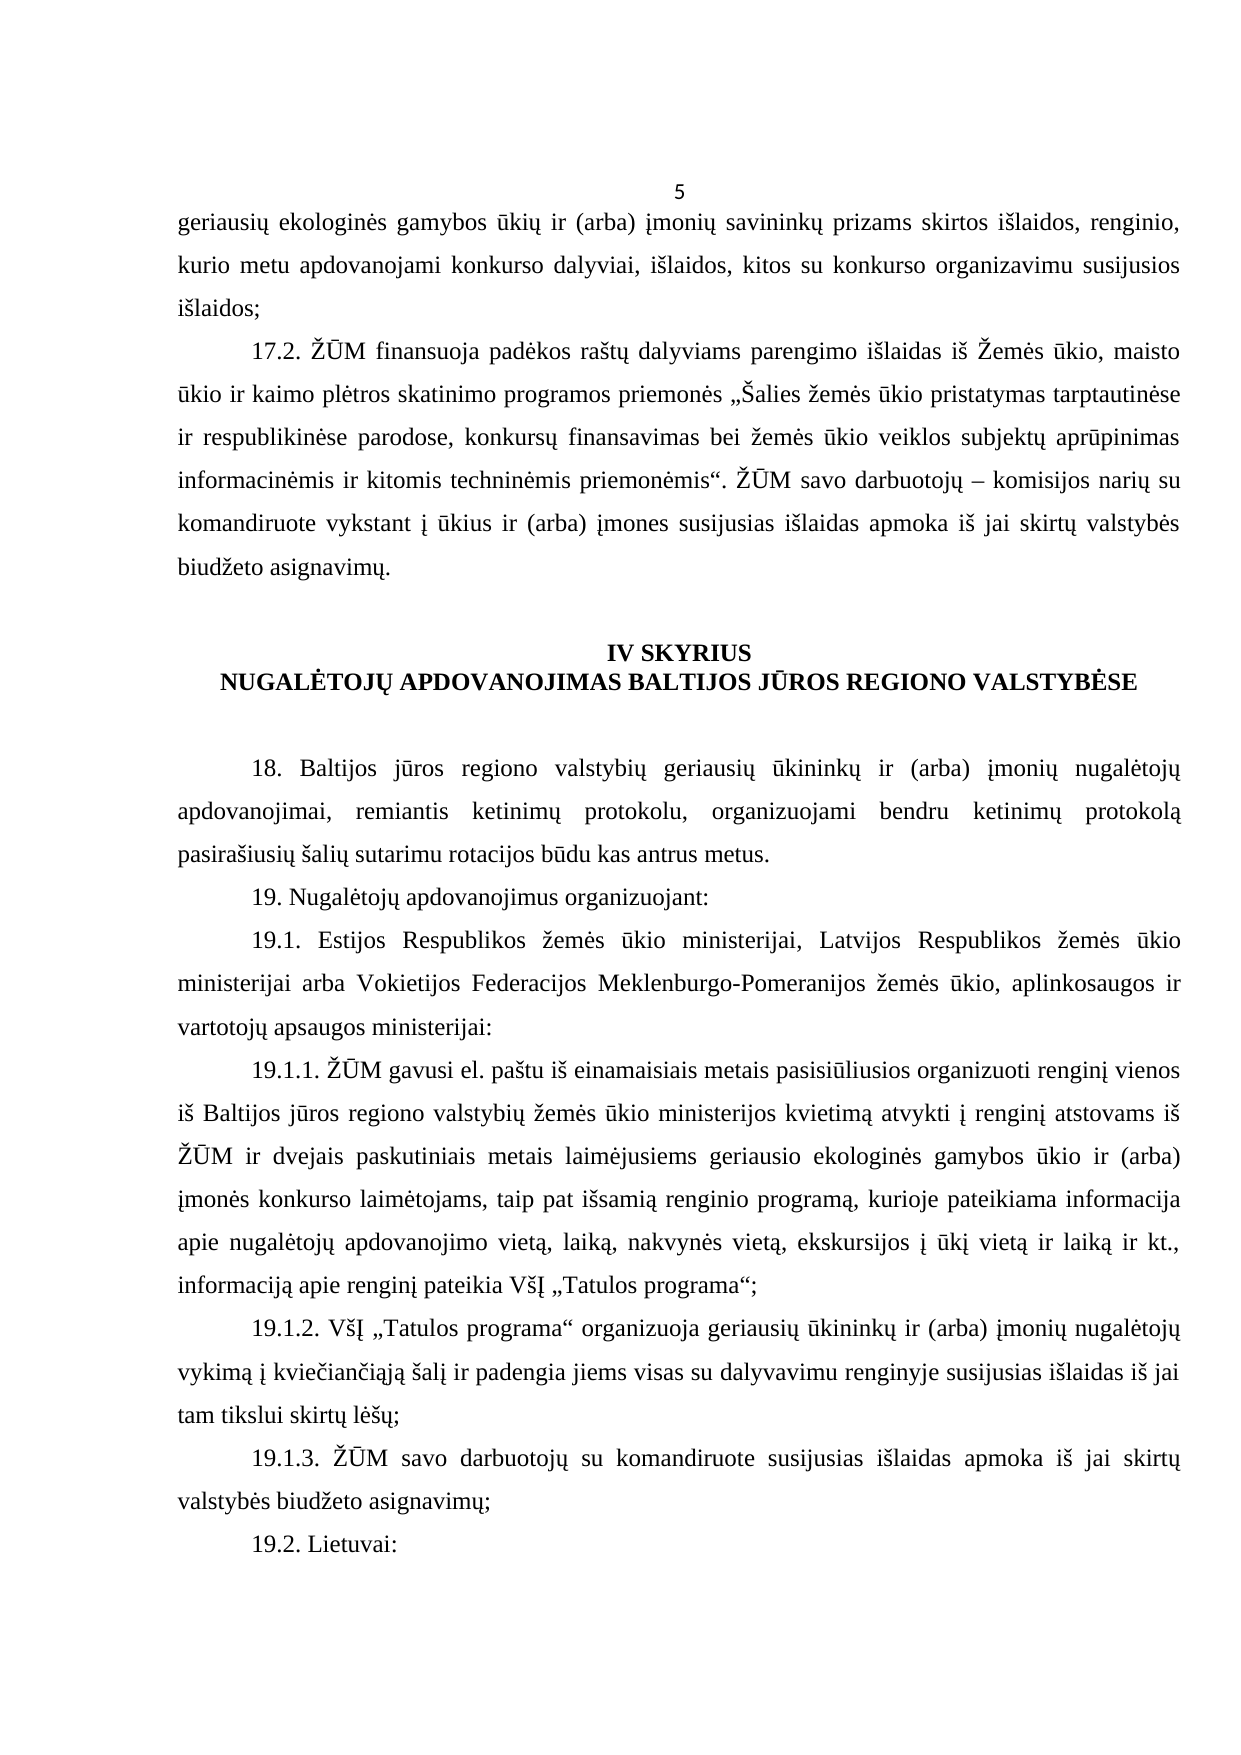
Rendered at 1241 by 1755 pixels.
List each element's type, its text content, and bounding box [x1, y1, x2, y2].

text 17.2. ŽŪM finansuoja padėkos raštų dalyviams parengimo išlaidas iš Žemės ūkio, maisto ūkio ir kaimo plėtros skatinimo programos priemonės „Šalies žemės ūkio pristatymas tarptautinėse ir respublikinėse parodose, konkursų finansavimas bei žemės ūkio veiklos subjektų aprūpinimas informacinėmis ir kitomis techninėmis priemonėmis“. ŽŪM savo darbuotojų – komisijos narių su komandiruote vykstant į ūkius ir (arba) įmones susijusias išlaidas apmoka iš jai skirtų valstybės biudžeto asignavimų. [177, 336, 1181, 580]
text 19.1.1. ŽŪM gavusi el. paštu iš einamaisiais metais pasisiūliusios organizuoti renginį vienos iš Baltijos jūros regiono valstybių žemės ūkio ministerijos kvietimą atvykti į renginį atstovams iš ŽŪM ir dvejais paskutiniais metais laimėjusiems geriausio ekologinės gamybos ūkio ir (arba) įmonės konkurso laimėtojams, taip pat išsamią renginio programą, kurioje pateikiama informacija apie nugalėtojų apdovanojimo vietą, laiką, nakvynės vietą, ekskursijos į ūkį vietą ir laiką ir kt., informaciją apie renginį pateikia VšĮ „Tatulos programa“; [177, 1055, 1181, 1299]
text NUGALĖTOJŲ APDOVANOJIMAS BALTIJOS JŪROS REGIONO VALSTYBĖSE [177, 667, 1181, 695]
text 19.1.2. VšĮ „Tatulos programa“ organizuoja geriausių ūkininkų ir (arba) įmonių nugalėtojų vykimą į kviečiančiąją šalį ir padengia jiems visas su dalyvavimu renginyje susijusias išlaidas iš jai tam tikslui skirtų lėšų; [177, 1313, 1181, 1428]
text geriausių ekologinės gamybos ūkių ir (arba) įmonių savininkų prizams skirtos išlaidos, renginio, kurio metu apdovanojami konkurso dalyviai, išlaidos, kitos su konkurso organizavimu susijusios išlaidos; [177, 207, 1181, 322]
text 19.1.3. ŽŪM savo darbuotojų su komandiruote susijusias išlaidas apmoka iš jai skirtų valstybės biudžeto asignavimų; [177, 1443, 1181, 1515]
text 18. Baltijos jūros regiono valstybių geriausių ūkininkų ir (arba) įmonių nugalėtojų apdovanojimai, remiantis ketinimų protokolu, organizuojami bendru ketinimų protokolą pasirašiusių šalių sutarimu rotacijos būdu kas antrus metus. [177, 753, 1181, 868]
text 19.2. Lietuvai: [177, 1529, 1181, 1558]
text IV SKYRIUS [177, 638, 1181, 667]
text 19.1. Estijos Respublikos žemės ūkio ministerijai, Latvijos Respublikos žemės ūkio ministerijai arba Vokietijos Federacijos Meklenburgo-Pomeranijos žemės ūkio, aplinkosaugos ir vartotojų apsaugos ministerijai: [177, 925, 1181, 1040]
text 19. Nugalėtojų apdovanojimus organizuojant: [177, 882, 1181, 911]
